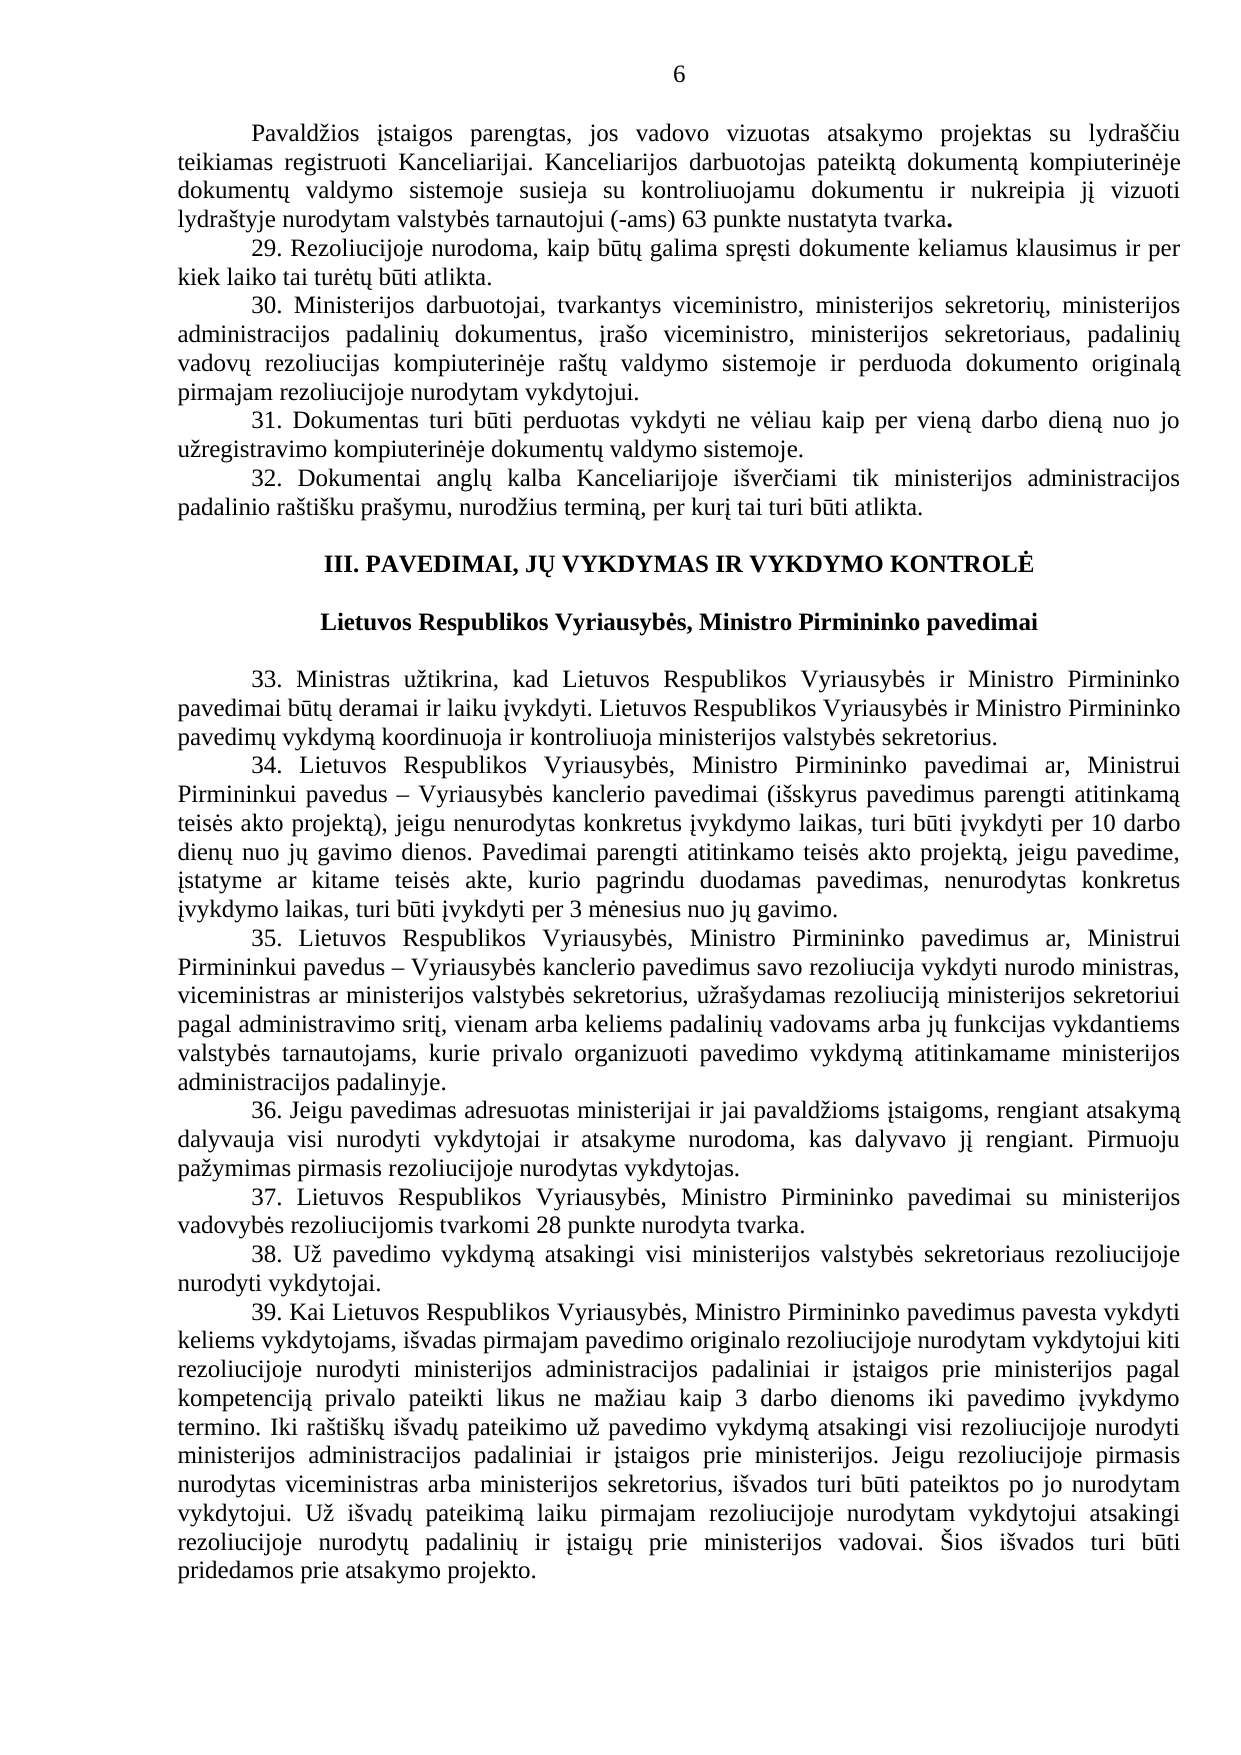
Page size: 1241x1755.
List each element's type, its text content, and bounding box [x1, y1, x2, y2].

text 30. Ministerijos darbuotojai, tvarkantys viceministro, ministerijos sekretorių, ministerijos administracijos padalinių dokumentus, įrašo viceministro, ministerijos sekretoriaus, padalinių vadovų rezoliucijas kompiuterinėje raštų valdymo sistemoje ir perduoda dokumento originalą pirmajam rezoliucijoje nurodytam vykdytojui. [177, 291, 1181, 406]
text 36. Jeigu pavedimas adresuotas ministerijai ir jai pavaldžioms įstaigoms, rengiant atsakymą dalyvauja visi nurodyti vykdytojai ir atsakyme nurodoma, kas dalyvavo jį rengiant. Pirmuoju pažymimas pirmasis rezoliucijoje nurodytas vykdytojas. [177, 1096, 1181, 1182]
text 34. Lietuvos Respublikos Vyriausybės, Ministro Pirmininko pavedimai ar, Ministrui Pirmininkui pavedus – Vyriausybės kanclerio pavedimai (išskyrus pavedimus parengti atitinkamą teisės akto projektą), jeigu nenurodytas konkretus įvykdymo laikas, turi būti įvykdyti per 10 darbo dienų nuo jų gavimo dienos. Pavedimai parengti atitinkamo teisės akto projektą, jeigu pavedime, įstatyme ar kitame teisės akte, kurio pagrindu duodamas pavedimas, nenurodytas konkretus įvykdymo laikas, turi būti įvykdyti per 3 mėnesius nuo jų gavimo. [177, 751, 1181, 923]
text 39. Kai Lietuvos Respublikos Vyriausybės, Ministro Pirmininko pavedimus pavesta vykdyti keliems vykdytojams, išvadas pirmajam pavedimo originalo rezoliucijoje nurodytam vykdytojui kiti rezoliucijoje nurodyti ministerijos administracijos padaliniai ir įstaigos prie ministerijos pagal kompetenciją privalo pateikti likus ne mažiau kaip 3 darbo dienoms iki pavedimo įvykdymo termino. Iki raštiškų išvadų pateikimo už pavedimo vykdymą atsakingi visi rezoliucijoje nurodyti ministerijos administracijos padaliniai ir įstaigos prie ministerijos. Jeigu rezoliucijoje pirmasis nurodytas viceministras arba ministerijos sekretorius, išvados turi būti pateiktos po jo nurodytam vykdytojui. Už išvadų pateikimą laiku pirmajam rezoliucijoje nurodytam vykdytojui atsakingi rezoliucijoje nurodytų padalinių ir įstaigų prie ministerijos vadovai. Šios išvados turi būti pridedamos prie atsakymo projekto. [177, 1297, 1181, 1584]
text III. PAVEDIMAI, JŲ VYKDYMAS IR VYKDYMO KONTROLĖ [177, 549, 1181, 578]
text 31. Dokumentas turi būti perduotas vykdyti ne vėliau kaip per vieną darbo dieną nuo jo užregistravimo kompiuterinėje dokumentų valdymo sistemoje. [177, 406, 1181, 463]
text 33. Ministras užtikrina, kad Lietuvos Respublikos Vyriausybės ir Ministro Pirmininko pavedimai būtų deramai ir laiku įvykdyti. Lietuvos Respublikos Vyriausybės ir Ministro Pirmininko pavedimų vykdymą koordinuoja ir kontroliuoja ministerijos valstybės sekretorius. [177, 664, 1181, 751]
text Pavaldžios įstaigos parengtas, jos vadovo vizuotas atsakymo projektas su lydraščiu teikiamas registruoti Kanceliarijai. Kanceliarijos darbuotojas pateiktą dokumentą kompiuterinėje dokumentų valdymo sistemoje susieja su kontroliuojamu dokumentu ir nukreipia jį vizuoti lydraštyje nurodytam valstybės tarnautojui (-ams) 63 punkte nustatyta tvarka. [177, 118, 1181, 233]
text 32. Dokumentai anglų kalba Kanceliarijoje išverčiami tik ministerijos administracijos padalinio raštišku prašymu, nurodžius terminą, per kurį tai turi būti atlikta. [177, 463, 1181, 521]
text Lietuvos Respublikos Vyriausybės, Ministro Pirmininko pavedimai [177, 607, 1181, 636]
text 35. Lietuvos Respublikos Vyriausybės, Ministro Pirmininko pavedimus ar, Ministrui Pirmininkui pavedus – Vyriausybės kanclerio pavedimus savo rezoliucija vykdyti nurodo ministras, viceministras ar ministerijos valstybės sekretorius, užrašydamas rezoliuciją ministerijos sekretoriui pagal administravimo sritį, vienam arba keliems padalinių vadovams arba jų funkcijas vykdantiems valstybės tarnautojams, kurie privalo organizuoti pavedimo vykdymą atitinkamame ministerijos administracijos padalinyje. [177, 923, 1181, 1096]
text 38. Už pavedimo vykdymą atsakingi visi ministerijos valstybės sekretoriaus rezoliucijoje nurodyti vykdytojai. [177, 1239, 1181, 1297]
text 37. Lietuvos Respublikos Vyriausybės, Ministro Pirmininko pavedimai su ministerijos vadovybės rezoliucijomis tvarkomi 28 punkte nurodyta tvarka. [177, 1182, 1181, 1239]
text 29. Rezoliucijoje nurodoma, kaip būtų galima spręsti dokumente keliamus klausimus ir per kiek laiko tai turėtų būti atlikta. [177, 233, 1181, 291]
